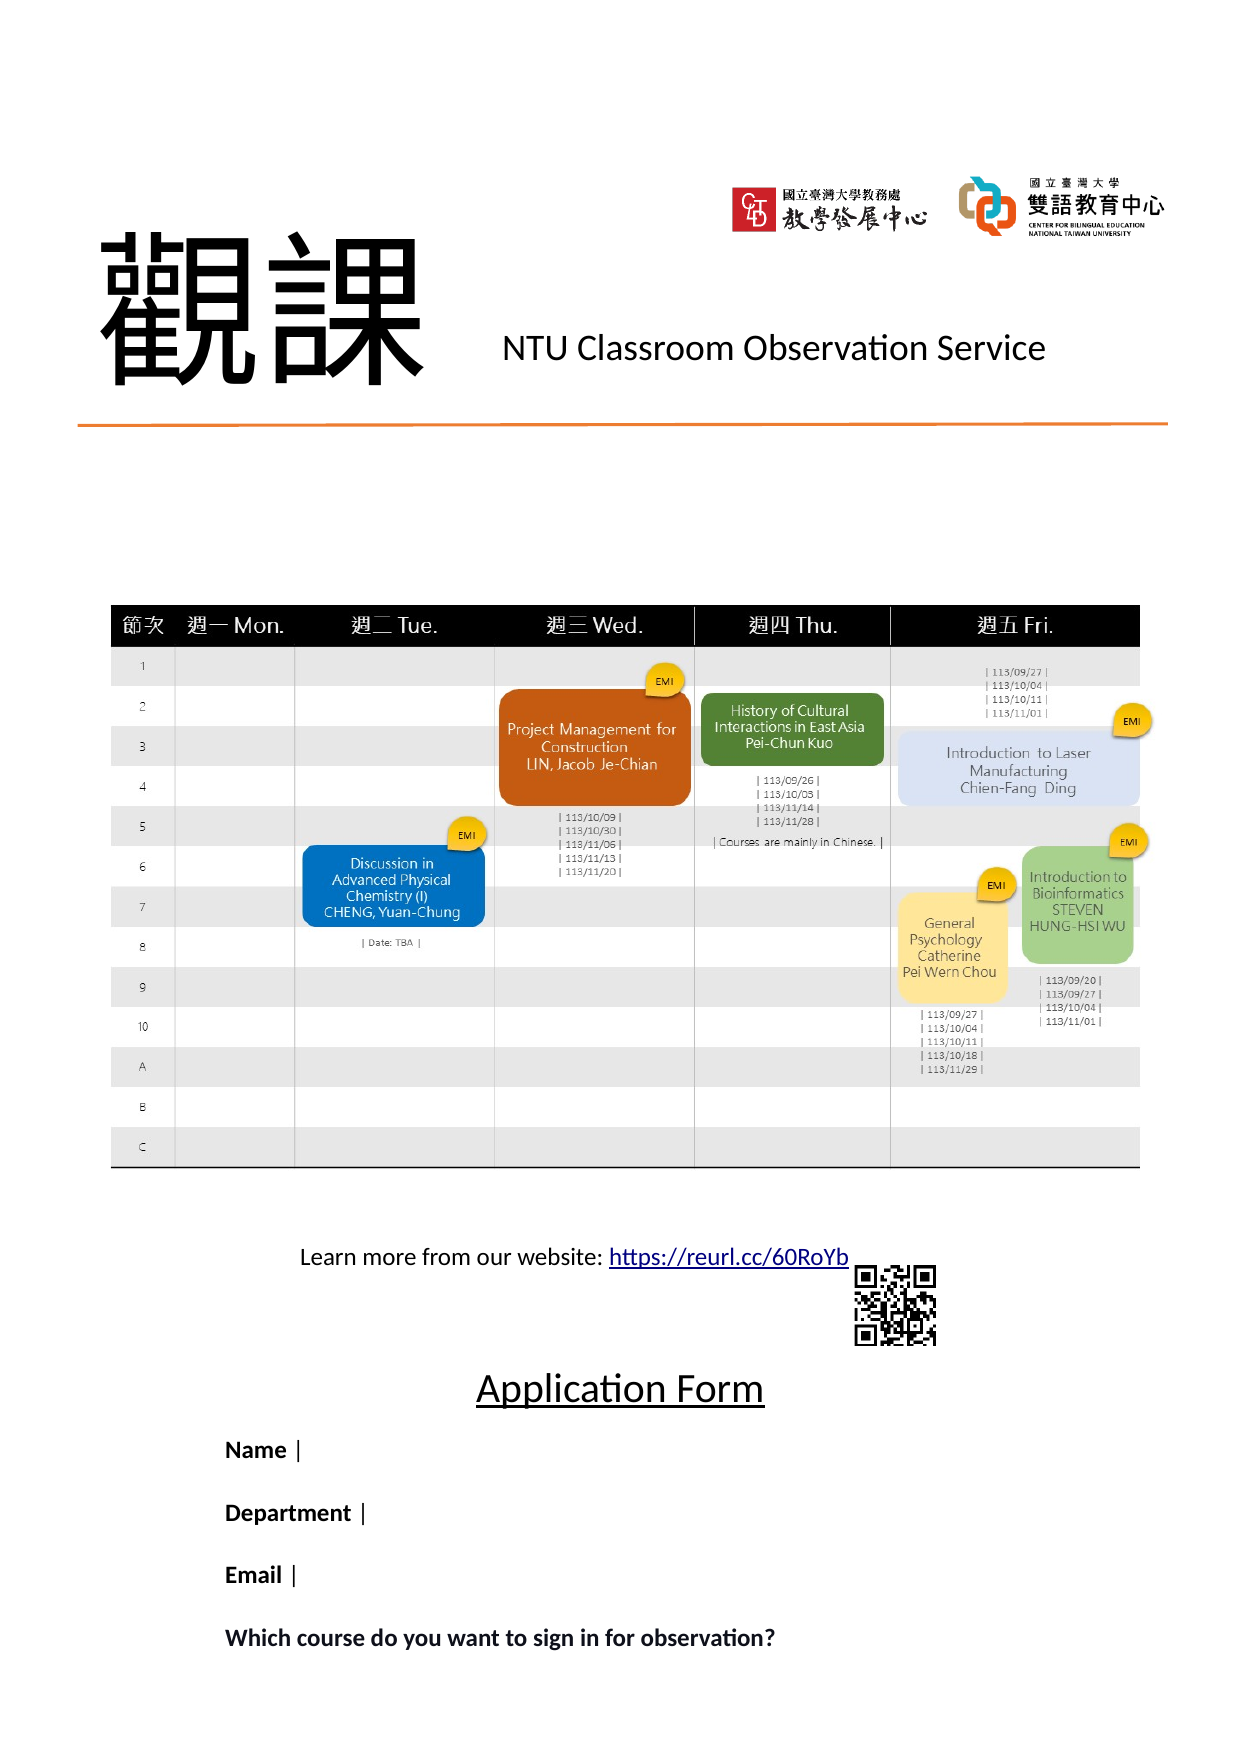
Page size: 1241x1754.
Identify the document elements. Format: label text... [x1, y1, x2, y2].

text Which course do you want to sign in for observation? [225, 1596, 1165, 1658]
text [300, 533, 1165, 577]
text Email | [225, 1533, 1165, 1596]
text Name | [225, 1408, 1165, 1471]
text Department | [225, 1471, 1165, 1533]
text Application Form [75, 1346, 1165, 1408]
text Learn more from our website: https://reurl.cc/60RoYb [300, 1191, 1165, 1346]
